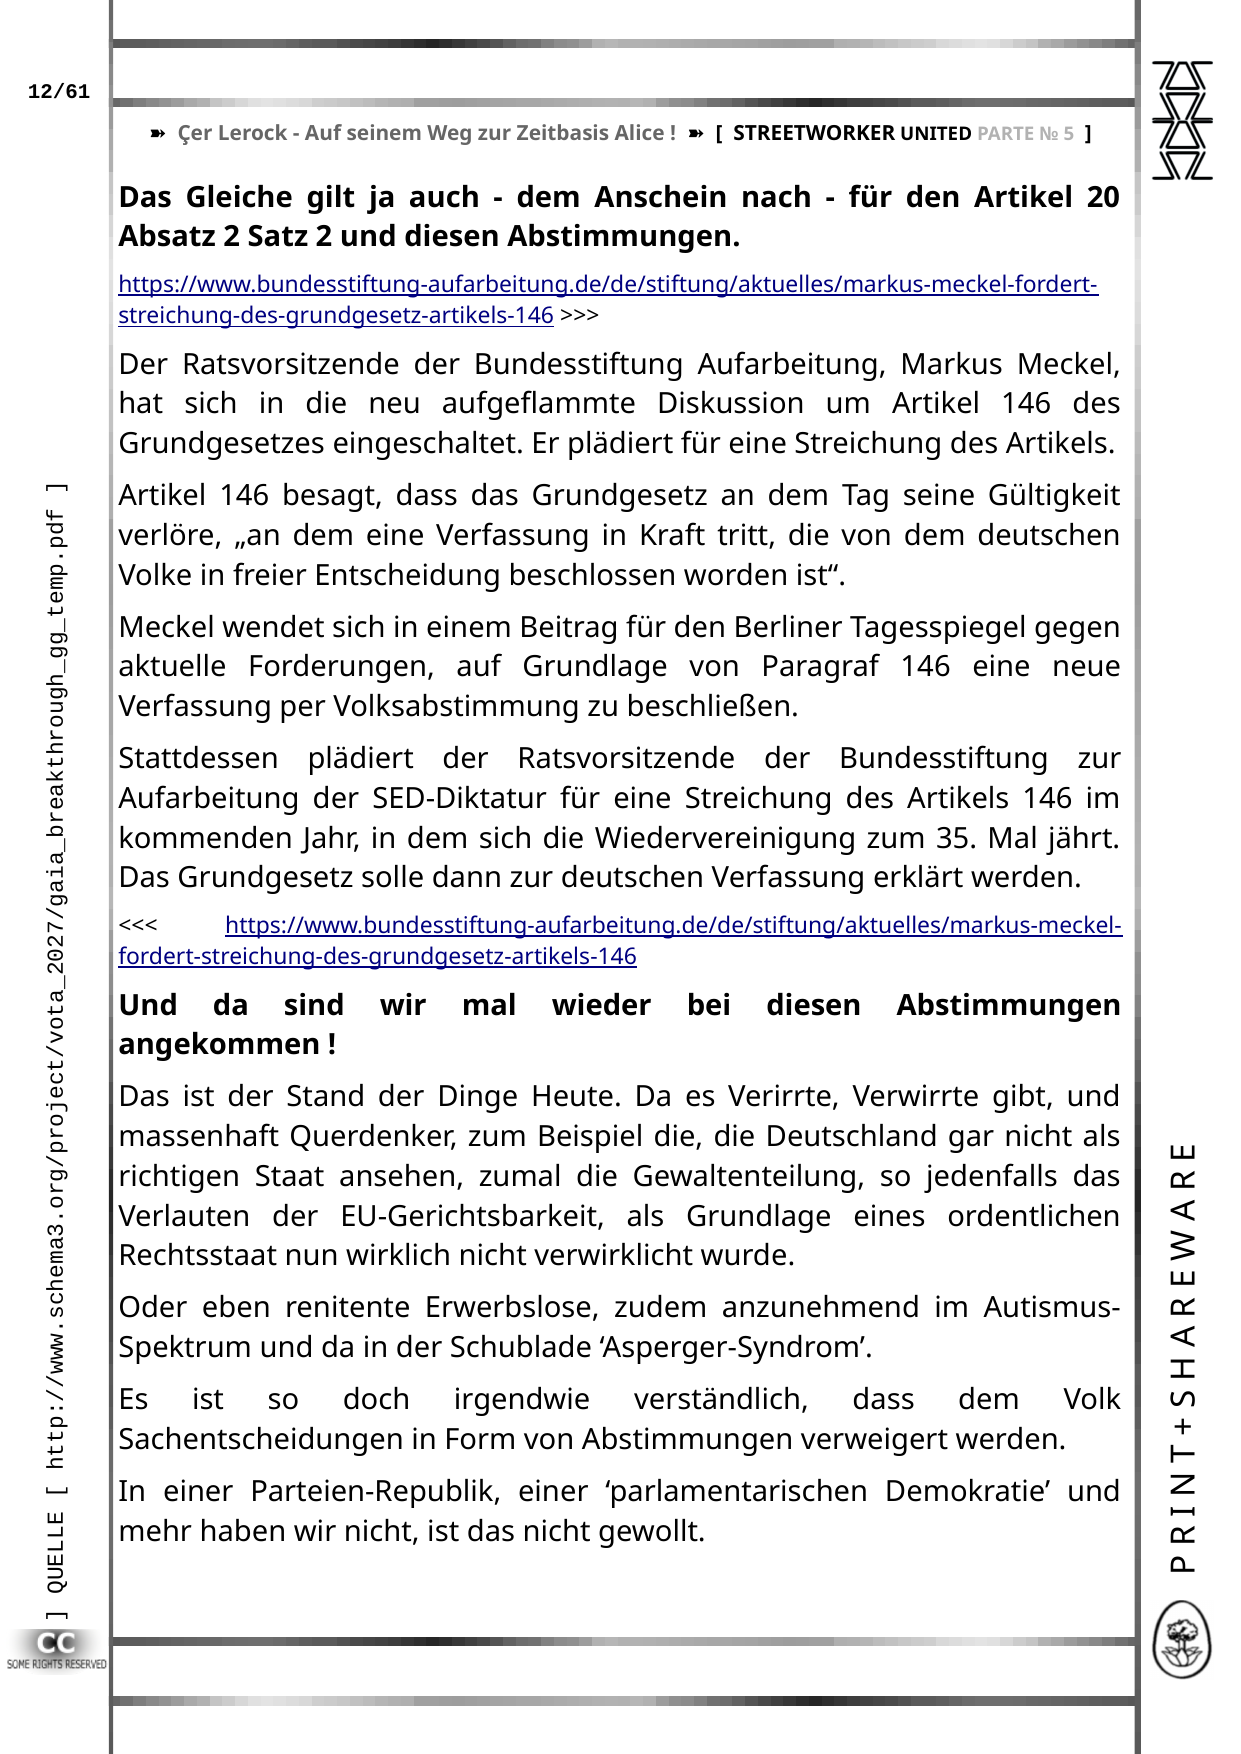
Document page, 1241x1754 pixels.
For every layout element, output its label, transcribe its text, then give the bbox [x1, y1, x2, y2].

picture [0, 1629, 108, 1675]
text https://www.bundesstiftung-aufarbeitung.de/de/stiftung/aktuelles/markus-meckel-fordert-streichung-des-grundgesetz-artikels-146 >>> [118, 268, 1122, 330]
text Meckel wendet sich in einem Beitrag für den Berliner Tagesspiegel gegen aktuelle Forderungen, auf Grundlage von Paragraf 146 eine neue Verfassung per Volksabstimmung zu beschließen. [118, 606, 1122, 725]
text Das ist der Stand der Dinge Heute. Da es Verirrte, Verwirrte gibt, und massenhaft Querdenker, zum Beispiel die, die Deutschland gar nicht als richtigen Staat ansehen, zumal die Gewaltenteilung, so jedenfalls das Verlauten der EU-Gerichtsbarkeit, als Grundlage eines ordentlichen Rechtsstaat nun wirklich nicht verwirklicht wurde. [118, 1076, 1122, 1274]
text Und da sind wir mal wieder bei diesen Abstimmungen angekommen ! [118, 984, 1122, 1063]
text Der Ratsvorsitzende der Bundesstiftung Aufarbeitung, Markus Meckel, hat sich in die neu aufgeflammte Diskussion um Artikel 146 des Grundgesetzes eingeschaltet. Er plädiert für eine Streichung des Artikels. [118, 343, 1122, 462]
text Stattdessen plädiert der Ratsvorsitzende der Bundesstiftung zur Aufarbeitung der SED-Diktatur für eine Streichung des Artikels 146 im kommenden Jahr, in dem sich die Wiedervereinigung zum 35. Mal jährt. Das Grundgesetz solle dann zur deutschen Verfassung erklärt werden. [118, 738, 1122, 896]
text Es ist so doch irgendwie verständlich, dass dem Volk Sachentscheidungen in Form von Abstimmungen verweigert werden. [118, 1378, 1122, 1458]
text Das Gleiche gilt ja auch - dem Anschein nach - für den Artikel 20 Absatz 2 Satz 2 und diesen Abstimmungen. [118, 176, 1122, 255]
picture [1150, 1600, 1214, 1680]
picture [1151, 60, 1214, 181]
text <<< https://www.bundesstiftung-aufarbeitung.de/de/stiftung/aktuelles/markus-meckel-fordert-streichung-des-grundgesetz-artikels-146 [118, 909, 1122, 971]
text Oder eben renitente Erwerbslose, zudem anzunehmend im Autismus-Spektrum und da in der Schublade ‘Asperger-Syndrom’. [118, 1287, 1122, 1366]
text In einer Parteien-Republik, einer ‘parlamentarischen Demokratie’ und mehr haben wir nicht, ist das nicht gewollt. [118, 1470, 1122, 1550]
text Artikel 146 besagt, dass das Grundgesetz an dem Tag seine Gültigkeit verlöre, „an dem eine Verfassung in Kraft tritt, die von dem deutschen Volke in freier Entscheidung beschlossen worden ist“. [118, 474, 1122, 593]
